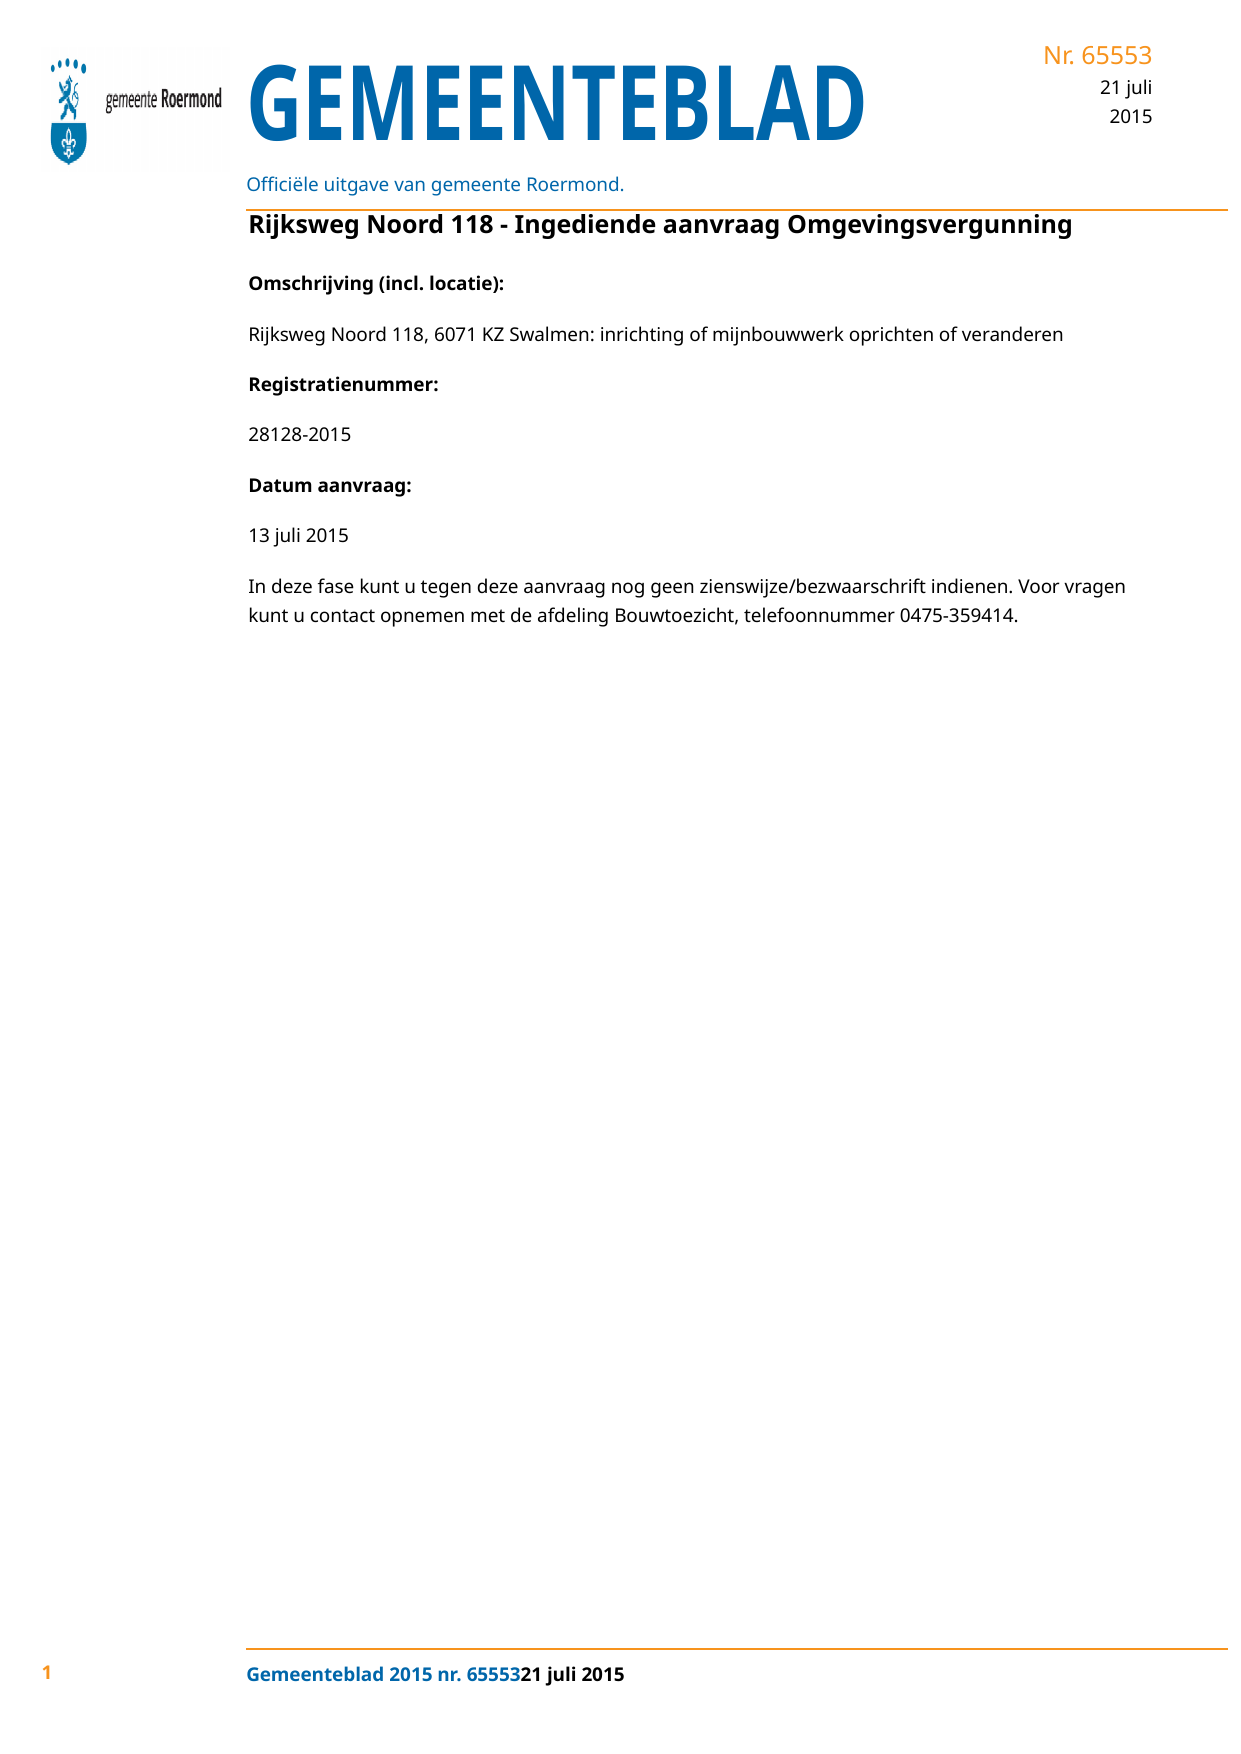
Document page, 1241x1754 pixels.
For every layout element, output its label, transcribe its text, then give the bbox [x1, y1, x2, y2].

text Registratienummer: [248, 371, 1152, 397]
text 13 juli 2015 [248, 522, 1152, 548]
picture [41, 47, 231, 172]
text In deze fase kunt u tegen deze aanvraag nog geen zienswijze/bezwaarschrift indienen. Voor vragen kunt u contact opnemen met de afdeling Bouwtoezicht, telefoonnummer 0475-359414. [248, 573, 1152, 628]
text Rijksweg Noord 118 - Ingediende aanvraag Omgevingsvergunning [248, 211, 1152, 241]
text Datum aanvraag: [248, 472, 1152, 498]
text Omschrijving (incl. locatie): [248, 270, 1152, 296]
text 28128-2015 [248, 422, 1152, 447]
text Rijksweg Noord 118, 6071 KZ Swalmen: inrichting of mijnbouwwerk oprichten of veranderen [248, 321, 1152, 346]
